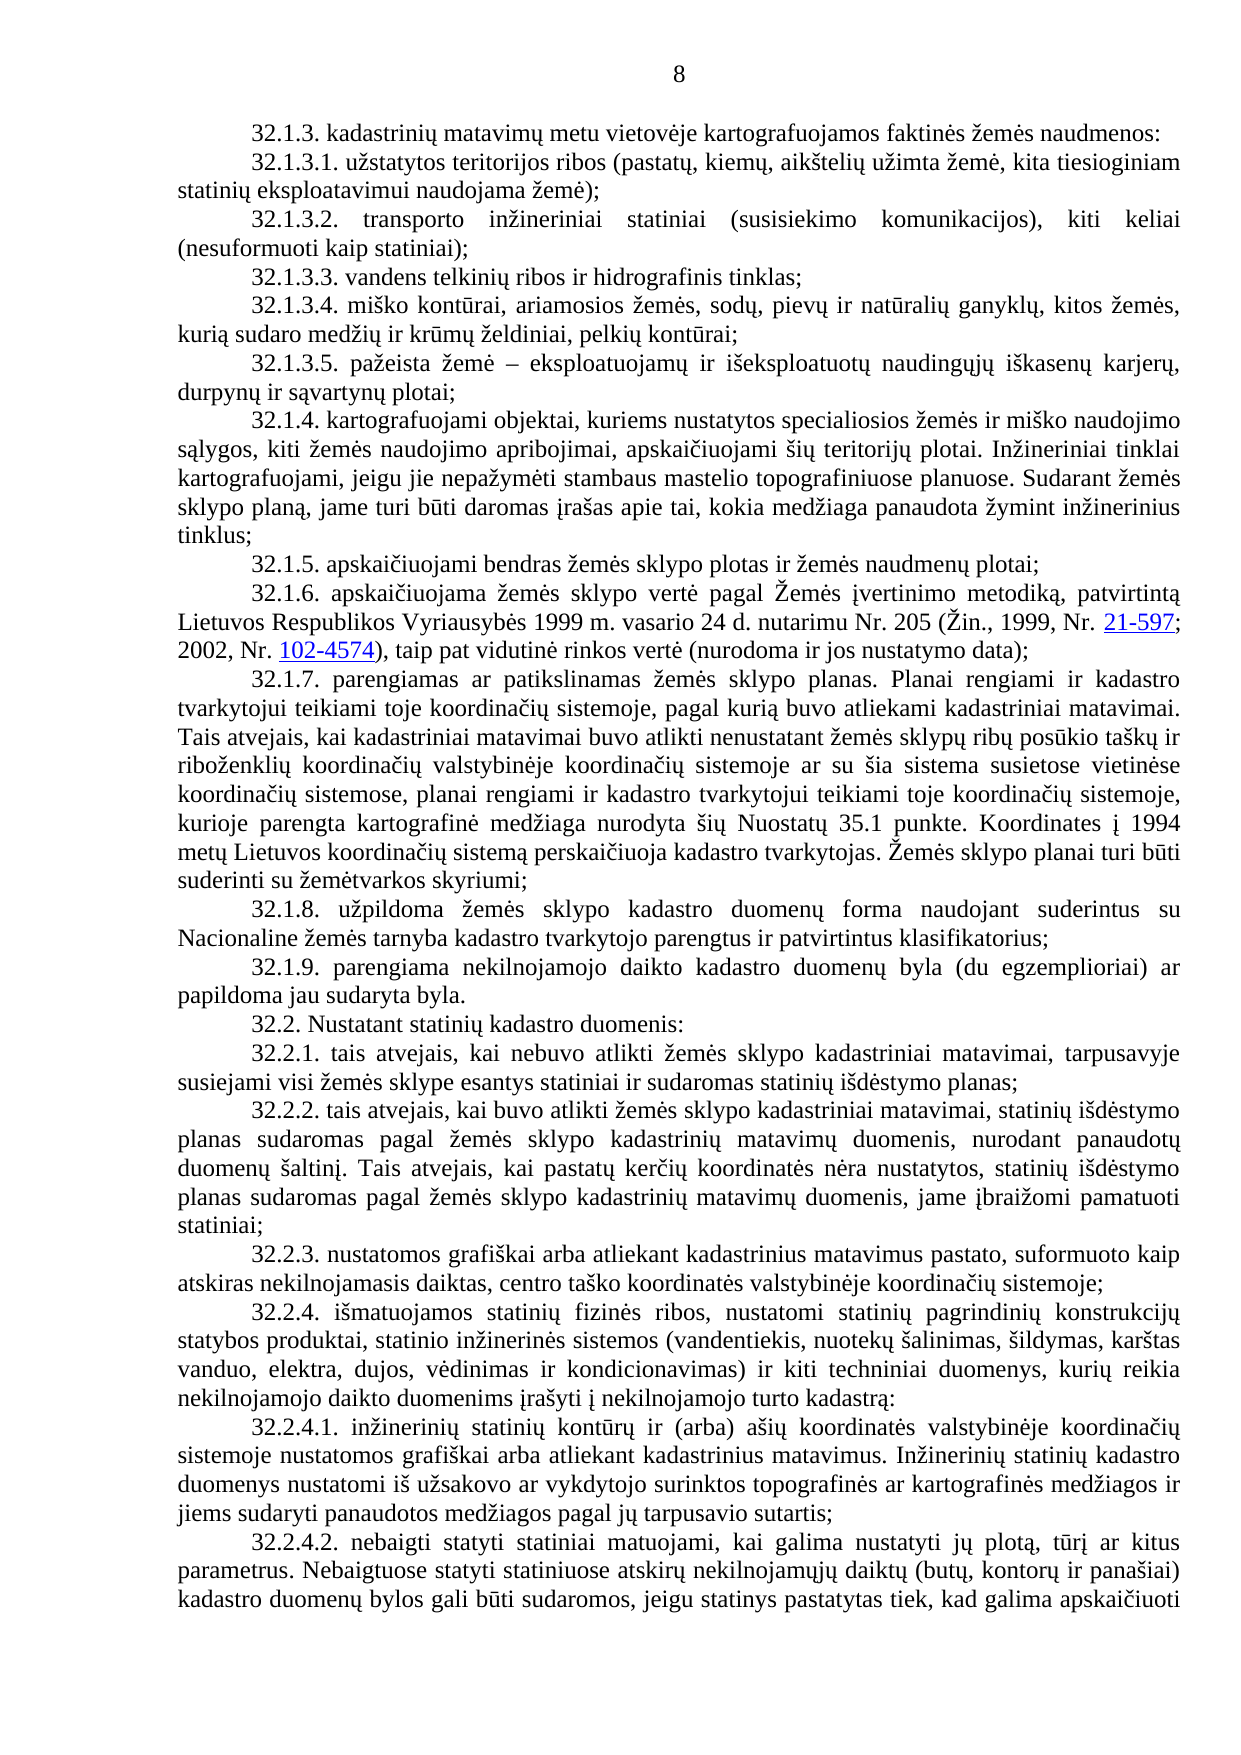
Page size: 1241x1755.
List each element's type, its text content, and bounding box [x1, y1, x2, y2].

text 32.2.4. išmatuojamos statinių fizinės ribos, nustatomi statinių pagrindinių konstrukcijų statybos produktai, statinio inžinerinės sistemos (vandentiekis, nuotekų šalinimas, šildymas, karštas vanduo, elektra, dujos, vėdinimas ir kondicionavimas) ir kiti techniniai duomenys, kurių reikia nekilnojamojo daikto duomenims įrašyti į nekilnojamojo turto kadastrą: [177, 1297, 1181, 1412]
text 32.1.3.1. užstatytos teritorijos ribos (pastatų, kiemų, aikštelių užimta žemė, kita tiesioginiam statinių eksploatavimui naudojama žemė); [177, 147, 1181, 204]
text 32.1.6. apskaičiuojama žemės sklypo vertė pagal Žemės įvertinimo metodiką, patvirtintą Lietuvos Respublikos Vyriausybės 1999 m. vasario 24 d. nutarimu Nr. 205 (Žin., 1999, Nr. 21-597; 2002, Nr. 102-4574), taip pat vidutinė rinkos vertė (nurodoma ir jos nustatymo data); [177, 578, 1181, 664]
text 32.2.2. tais atvejais, kai buvo atlikti žemės sklypo kadastriniai matavimai, statinių išdėstymo planas sudaromas pagal žemės sklypo kadastrinių matavimų duomenis, nurodant panaudotų duomenų šaltinį. Tais atvejais, kai pastatų kerčių koordinatės nėra nustatytos, statinių išdėstymo planas sudaromas pagal žemės sklypo kadastrinių matavimų duomenis, jame įbraižomi pamatuoti statiniai; [177, 1096, 1181, 1239]
text 32.1.9. parengiama nekilnojamojo daikto kadastro duomenų byla (du egzemplioriai) ar papildoma jau sudaryta byla. [177, 952, 1181, 1009]
text 32.1.5. apskaičiuojami bendras žemės sklypo plotas ir žemės naudmenų plotai; [177, 549, 1181, 578]
text 32.1.7. parengiamas ar patikslinamas žemės sklypo planas. Planai rengiami ir kadastro tvarkytojui teikiami toje koordinačių sistemoje, pagal kurią buvo atliekami kadastriniai matavimai. Tais atvejais, kai kadastriniai matavimai buvo atlikti nenustatant žemės sklypų ribų posūkio taškų ir riboženklių koordinačių valstybinėje koordinačių sistemoje ar su šia sistema susietose vietinėse koordinačių sistemose, planai rengiami ir kadastro tvarkytojui teikiami toje koordinačių sistemoje, kurioje parengta kartografinė medžiaga nurodyta šių Nuostatų 35.1 punkte. Koordinates į 1994 metų Lietuvos koordinačių sistemą perskaičiuoja kadastro tvarkytojas. Žemės sklypo planai turi būti suderinti su žemėtvarkos skyriumi; [177, 664, 1181, 894]
text 32.2.4.2. nebaigti statyti statiniai matuojami, kai galima nustatyti jų plotą, tūrį ar kitus parametrus. Nebaigtuose statyti statiniuose atskirų nekilnojamųjų daiktų (butų, kontorų ir panašiai) kadastro duomenų bylos gali būti sudaromos, jeigu statinys pastatytas tiek, kad galima apskaičiuoti [177, 1527, 1181, 1613]
text 32.1.3.3. vandens telkinių ribos ir hidrografinis tinklas; [177, 262, 1181, 291]
text 32.1.8. užpildoma žemės sklypo kadastro duomenų forma naudojant suderintus su Nacionaline žemės tarnyba kadastro tvarkytojo parengtus ir patvirtintus klasifikatorius; [177, 894, 1181, 952]
text 32.2.4.1. inžinerinių statinių kontūrų ir (arba) ašių koordinatės valstybinėje koordinačių sistemoje nustatomos grafiškai arba atliekant kadastrinius matavimus. Inžinerinių statinių kadastro duomenys nustatomi iš užsakovo ar vykdytojo surinktos topografinės ar kartografinės medžiagos ir jiems sudaryti panaudotos medžiagos pagal jų tarpusavio sutartis; [177, 1412, 1181, 1527]
text 32.1.4. kartografuojami objektai, kuriems nustatytos specialiosios žemės ir miško naudojimo sąlygos, kiti žemės naudojimo apribojimai, apskaičiuojami šių teritorijų plotai. Inžineriniai tinklai kartografuojami, jeigu jie nepažymėti stambaus mastelio topografiniuose planuose. Sudarant žemės sklypo planą, jame turi būti daromas įrašas apie tai, kokia medžiaga panaudota žymint inžinerinius tinklus; [177, 406, 1181, 549]
text 32.1.3.5. pažeista žemė – eksploatuojamų ir išeksploatuotų naudingųjų iškasenų karjerų, durpynų ir sąvartynų plotai; [177, 348, 1181, 406]
text 32.2.3. nustatomos grafiškai arba atliekant kadastrinius matavimus pastato, suformuoto kaip atskiras nekilnojamasis daiktas, centro taško koordinatės valstybinėje koordinačių sistemoje; [177, 1239, 1181, 1297]
text 32.2. Nustatant statinių kadastro duomenis: [177, 1009, 1181, 1038]
text 32.1.3.4. miško kontūrai, ariamosios žemės, sodų, pievų ir natūralių ganyklų, kitos žemės, kurią sudaro medžių ir krūmų želdiniai, pelkių kontūrai; [177, 291, 1181, 348]
text 32.1.3. kadastrinių matavimų metu vietovėje kartografuojamos faktinės žemės naudmenos: [177, 118, 1181, 147]
text 32.1.3.2. transporto inžineriniai statiniai (susisiekimo komunikacijos), kiti keliai (nesuformuoti kaip statiniai); [177, 204, 1181, 262]
text 32.2.1. tais atvejais, kai nebuvo atlikti žemės sklypo kadastriniai matavimai, tarpusavyje susiejami visi žemės sklype esantys statiniai ir sudaromas statinių išdėstymo planas; [177, 1038, 1181, 1096]
